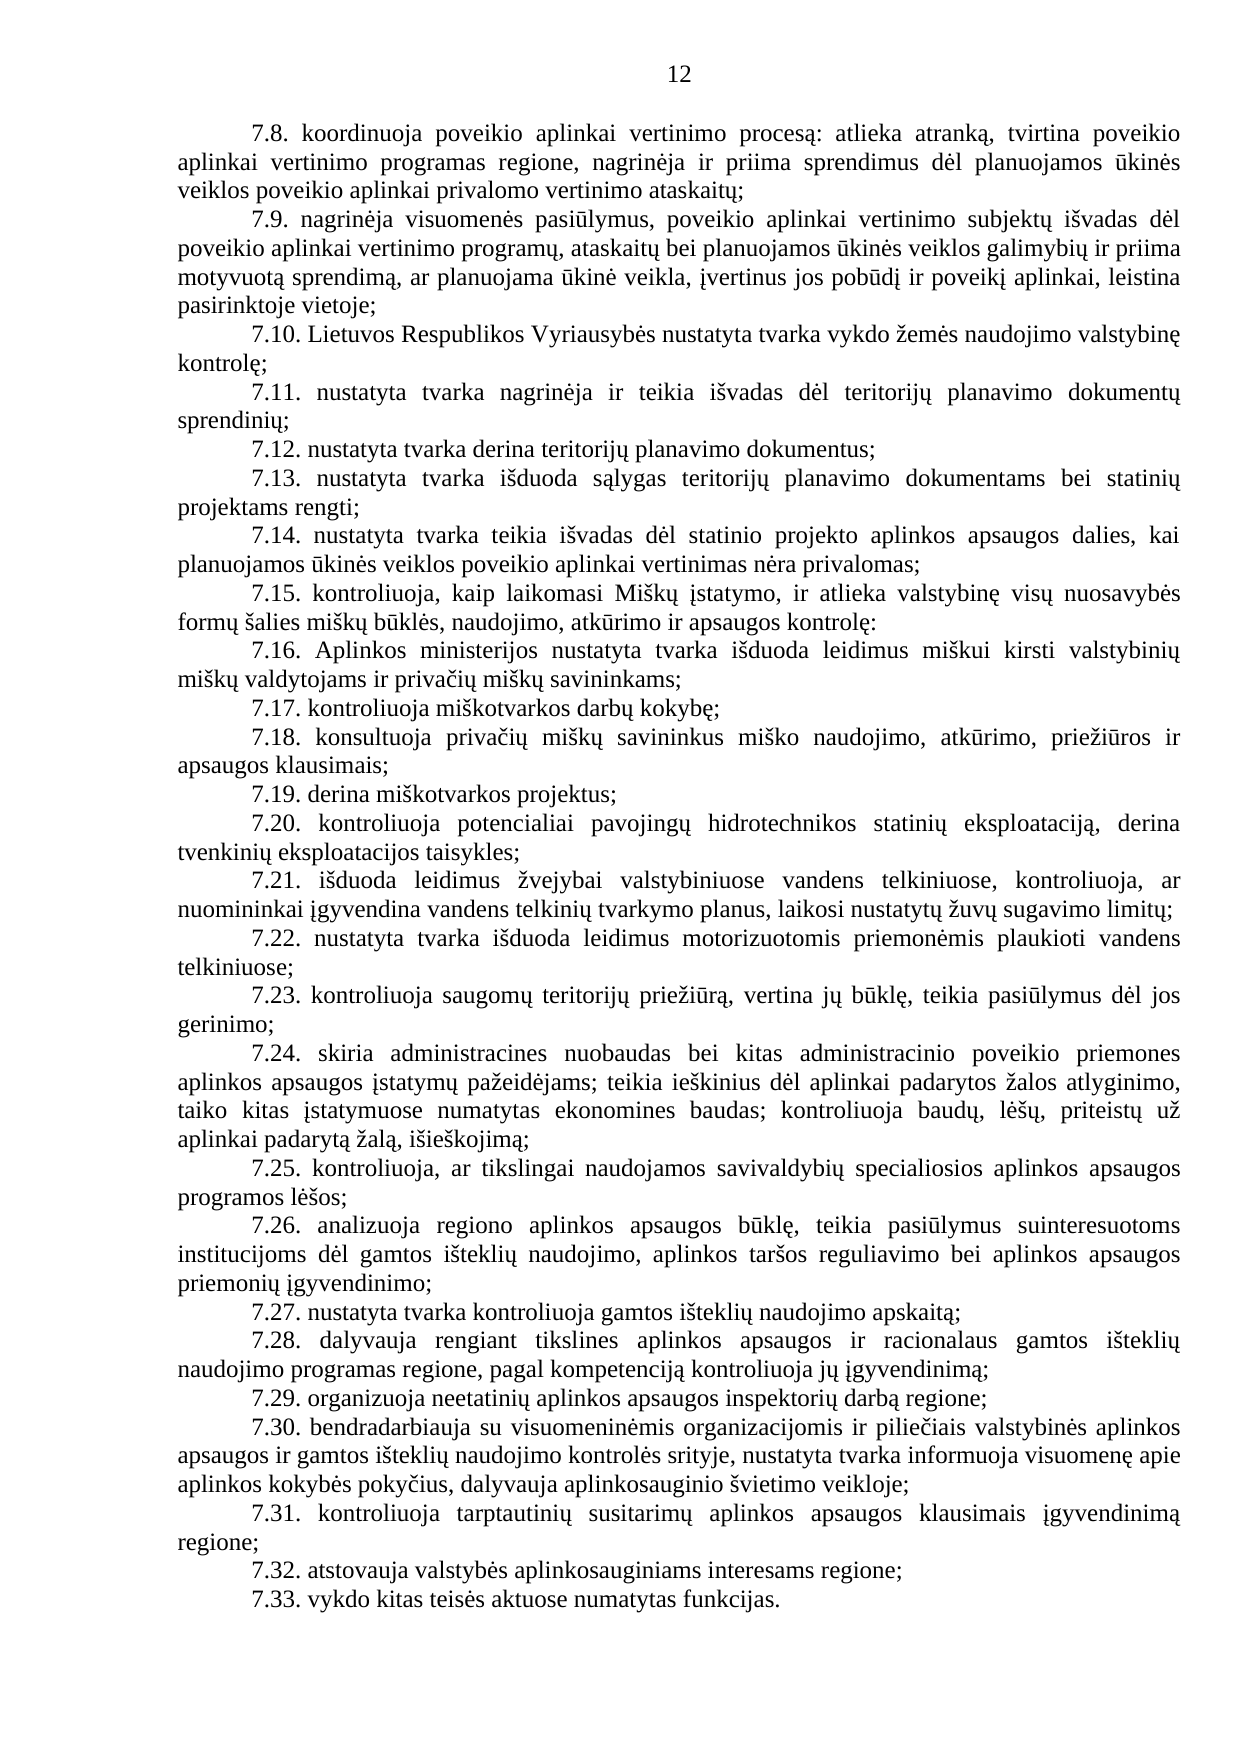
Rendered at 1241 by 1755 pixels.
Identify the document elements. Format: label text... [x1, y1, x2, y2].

text 7.8. koordinuoja poveikio aplinkai vertinimo procesą: atlieka atranką, tvirtina poveikio aplinkai vertinimo programas regione, nagrinėja ir priima sprendimus dėl planuojamos ūkinės veiklos poveikio aplinkai privalomo vertinimo ataskaitų; [177, 118, 1181, 204]
text 7.16. Aplinkos ministerijos nustatyta tvarka išduoda leidimus miškui kirsti valstybinių miškų valdytojams ir privačių miškų savininkams; [177, 636, 1181, 693]
text 7.32. atstovauja valstybės aplinkosauginiams interesams regione; [177, 1556, 1181, 1584]
text 7.18. konsultuoja privačių miškų savininkus miško naudojimo, atkūrimo, priežiūros ir apsaugos klausimais; [177, 722, 1181, 779]
text 7.24. skiria administracines nuobaudas bei kitas administracinio poveikio priemones aplinkos apsaugos įstatymų pažeidėjams; teikia ieškinius dėl aplinkai padarytos žalos atlyginimo, taiko kitas įstatymuose numatytas ekonomines baudas; kontroliuoja baudų, lėšų, priteistų už aplinkai padarytą žalą, išieškojimą; [177, 1038, 1181, 1153]
text 7.28. dalyvauja rengiant tikslines aplinkos apsaugos ir racionalaus gamtos išteklių naudojimo programas regione, pagal kompetenciją kontroliuoja jų įgyvendinimą; [177, 1326, 1181, 1383]
text 7.14. nustatyta tvarka teikia išvadas dėl statinio projekto aplinkos apsaugos dalies, kai planuojamos ūkinės veiklos poveikio aplinkai vertinimas nėra privalomas; [177, 521, 1181, 578]
text 7.15. kontroliuoja, kaip laikomasi Miškų įstatymo, ir atlieka valstybinę visų nuosavybės formų šalies miškų būklės, naudojimo, atkūrimo ir apsaugos kontrolę: [177, 578, 1181, 636]
text 7.17. kontroliuoja miškotvarkos darbų kokybę; [177, 693, 1181, 722]
text 7.30. bendradarbiauja su visuomeninėmis organizacijomis ir piliečiais valstybinės aplinkos apsaugos ir gamtos išteklių naudojimo kontrolės srityje, nustatyta tvarka informuoja visuomenę apie aplinkos kokybės pokyčius, dalyvauja aplinkosauginio švietimo veikloje; [177, 1412, 1181, 1498]
text 7.21. išduoda leidimus žvejybai valstybiniuose vandens telkiniuose, kontroliuoja, ar nuomininkai įgyvendina vandens telkinių tvarkymo planus, laikosi nustatytų žuvų sugavimo limitų; [177, 866, 1181, 923]
text 7.27. nustatyta tvarka kontroliuoja gamtos išteklių naudojimo apskaitą; [177, 1297, 1181, 1326]
text 7.23. kontroliuoja saugomų teritorijų priežiūrą, vertina jų būklę, teikia pasiūlymus dėl jos gerinimo; [177, 981, 1181, 1038]
text 7.31. kontroliuoja tarptautinių susitarimų aplinkos apsaugos klausimais įgyvendinimą regione; [177, 1498, 1181, 1556]
text 7.19. derina miškotvarkos projektus; [177, 779, 1181, 808]
text 7.13. nustatyta tvarka išduoda sąlygas teritorijų planavimo dokumentams bei statinių projektams rengti; [177, 463, 1181, 521]
text 7.20. kontroliuoja potencialiai pavojingų hidrotechnikos statinių eksploataciją, derina tvenkinių eksploatacijos taisykles; [177, 808, 1181, 866]
text 7.29. organizuoja neetatinių aplinkos apsaugos inspektorių darbą regione; [177, 1383, 1181, 1412]
text 7.11. nustatyta tvarka nagrinėja ir teikia išvadas dėl teritorijų planavimo dokumentų sprendinių; [177, 377, 1181, 434]
text 7.25. kontroliuoja, ar tikslingai naudojamos savivaldybių specialiosios aplinkos apsaugos programos lėšos; [177, 1153, 1181, 1211]
text 7.12. nustatyta tvarka derina teritorijų planavimo dokumentus; [177, 434, 1181, 463]
text 7.26. analizuoja regiono aplinkos apsaugos būklę, teikia pasiūlymus suinteresuotoms institucijoms dėl gamtos išteklių naudojimo, aplinkos taršos reguliavimo bei aplinkos apsaugos priemonių įgyvendinimo; [177, 1211, 1181, 1297]
text 7.9. nagrinėja visuomenės pasiūlymus, poveikio aplinkai vertinimo subjektų išvadas dėl poveikio aplinkai vertinimo programų, ataskaitų bei planuojamos ūkinės veiklos galimybių ir priima motyvuotą sprendimą, ar planuojama ūkinė veikla, įvertinus jos pobūdį ir poveikį aplinkai, leistina pasirinktoje vietoje; [177, 204, 1181, 319]
text 7.10. Lietuvos Respublikos Vyriausybės nustatyta tvarka vykdo žemės naudojimo valstybinę kontrolę; [177, 319, 1181, 377]
text 7.22. nustatyta tvarka išduoda leidimus motorizuotomis priemonėmis plaukioti vandens telkiniuose; [177, 923, 1181, 981]
text 7.33. vykdo kitas teisės aktuose numatytas funkcijas. [177, 1584, 1181, 1613]
